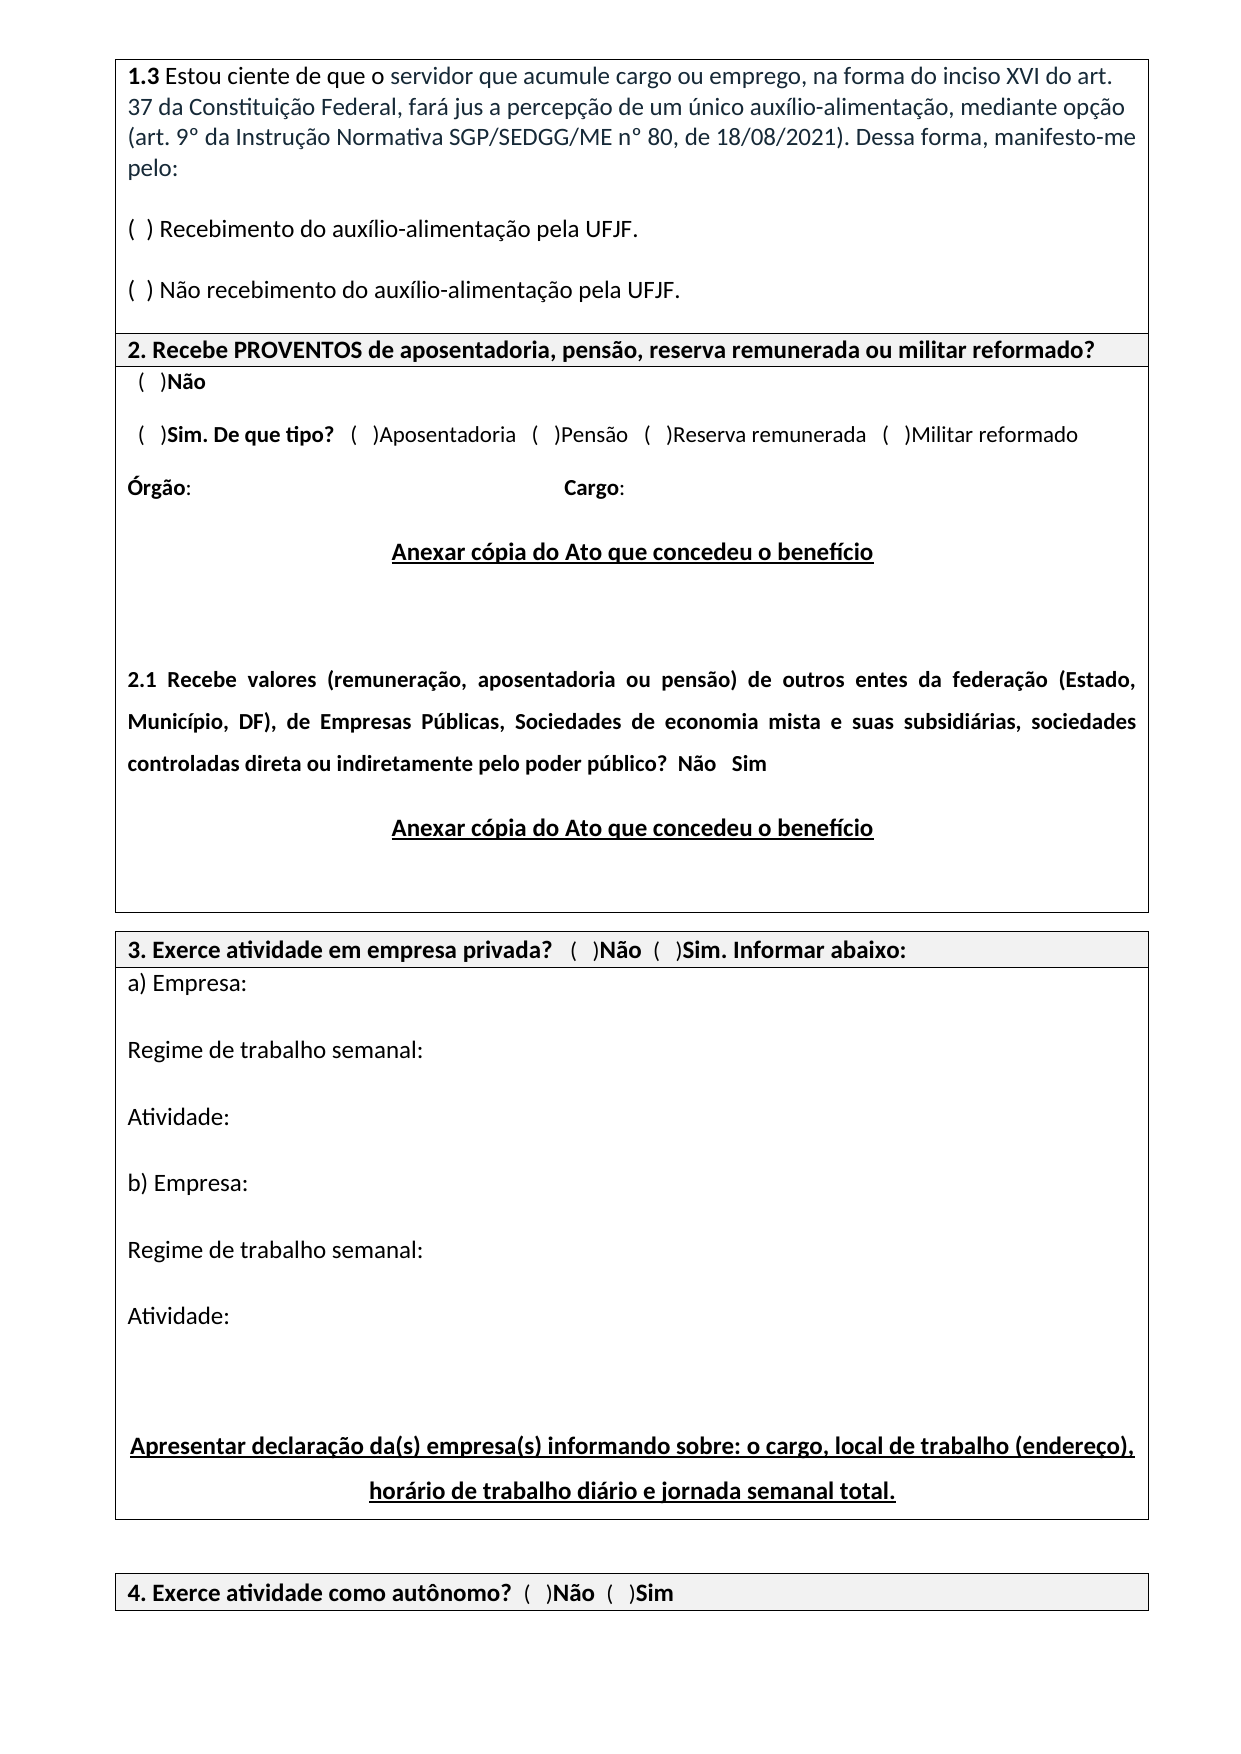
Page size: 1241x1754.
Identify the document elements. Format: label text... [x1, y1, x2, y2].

table_header 1.3 Estou ciente de que o servidor que acumule cargo ou emprego, na forma do inciso XVI do art. 37 da Constituição Federal, fará jus a percepção de um único auxílio-alimentação, mediante opção (art. 9º da Instrução Normativa SGP/SEDGG/ME nº 80, de 18/08/2021). Dessa forma, manifesto-me pelo: ( ) Recebimento do auxílio-alimentação pela UFJF. ( ) Não recebimento do auxílio-alimentação pela UFJF. [116, 60, 1148, 332]
table_header 4. Exerce atividade como autônomo? ( )Não ( )Sim [116, 1574, 1148, 1610]
table_header 3. Exerce atividade em empresa privada? ( )Não ( )Sim. Informar abaixo: [116, 932, 1148, 967]
table_cell ( )Não ( )Sim. De que tipo? ( )Aposentadoria ( )Pensão ( )Reserva remunerada ( )Militar reformado Órgão: Cargo: Anexar cópia do Ato que concedeu o benefício 2.1 Recebe valores (remuneração, aposentadoria ou pensão) de outros entes da federação (Estado, Município, DF), de Empresas Públicas, Sociedades de economia mista e suas subsidiárias, sociedades controladas direta ou indiretamente pelo poder público? Não Sim Anexar cópia do Ato que concedeu o benefício [116, 367, 1148, 912]
table_cell a) Empresa: Regime de trabalho semanal: Atividade: b) Empresa: Regime de trabalho semanal: Atividade: Apresentar declaração da(s) empresa(s) informando sobre: o cargo, local de trabalho (endereço), horário de trabalho diário e jornada semanal total. [116, 968, 1148, 1519]
table_cell 2. Recebe PROVENTOS de aposentadoria, pensão, reserva remunerada ou militar reformado? [116, 334, 1148, 366]
